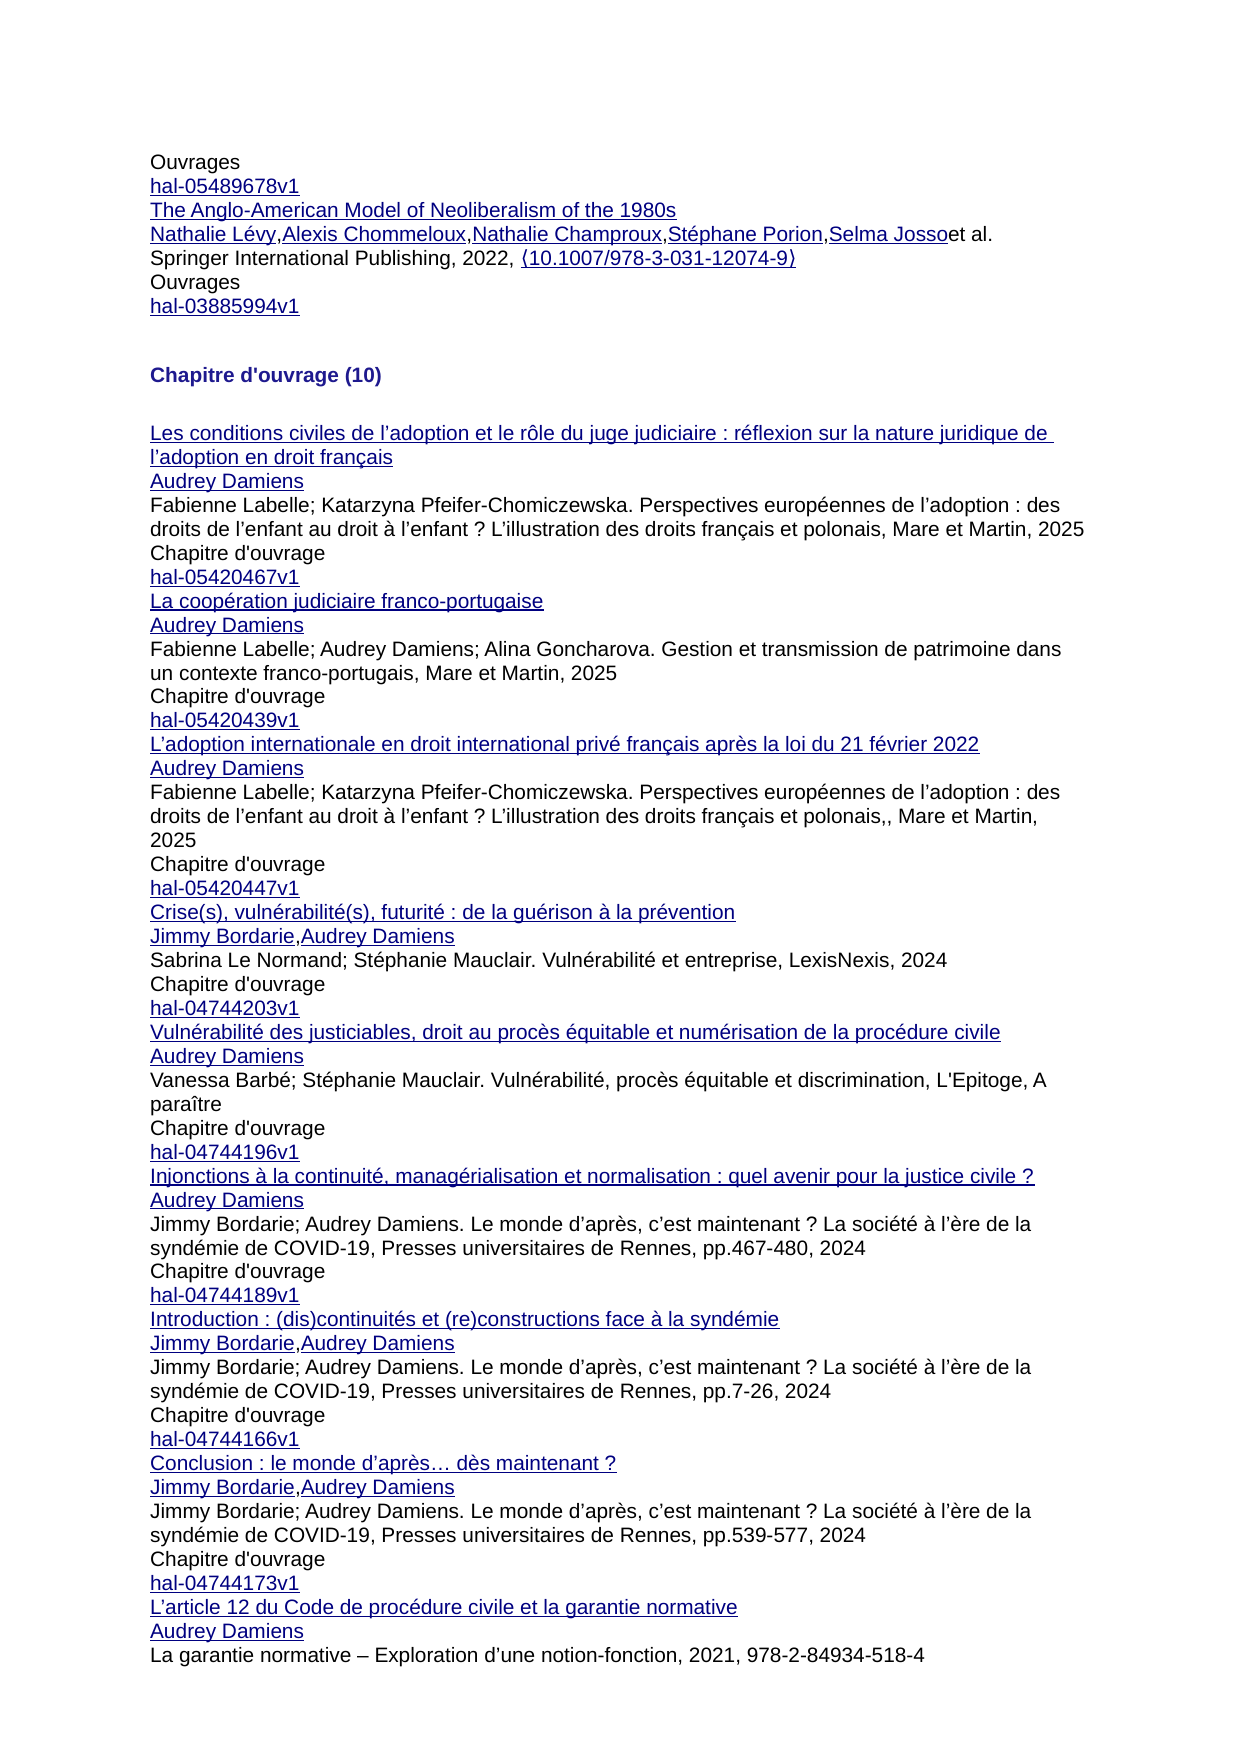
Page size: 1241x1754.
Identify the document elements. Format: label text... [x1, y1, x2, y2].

table_cell Conclusion : le monde d’après… dès maintenant ? Jimmy Bordarie,Audrey Damiens Jimmy Bordarie; Audrey Damiens. Le monde d’après, c’est maintenant ? La société à l’ère de la syndémie de COVID-19, Presses universitaires de Rennes, pp.539-577, 2024 Chapitre d'ouvrage hal-04744173v1 [150, 1451, 1090, 1595]
table_cell The Anglo-American Model of Neoliberalism of the 1980s Nathalie Lévy,Alexis Chommeloux,Nathalie Champroux,Stéphane Porion,Selma Jossoet al. Springer International Publishing, 2022, ⟨10.1007/978-3-031-12074-9⟩ Ouvrages hal-03885994v1 [150, 198, 1090, 318]
table_cell Ouvrages hal-05489678v1 [150, 150, 1090, 198]
table_cell Introduction : (dis)continuités et (re)constructions face à la syndémie Jimmy Bordarie,Audrey Damiens Jimmy Bordarie; Audrey Damiens. Le monde d’après, c’est maintenant ? La société à l’ère de la syndémie de COVID-19, Presses universitaires de Rennes, pp.7-26, 2024 Chapitre d'ouvrage hal-04744166v1 [150, 1307, 1090, 1451]
subtitle Chapitre d'ouvrage (10) [150, 362, 1090, 386]
table_cell L’article 12 du Code de procédure civile et la garantie normative Audrey Damiens La garantie normative – Exploration d’une notion-fonction, 2021, 978-2-84934-518-4 [150, 1595, 1090, 1667]
table_header Les conditions civiles de l’adoption et le rôle du juge judiciaire : réflexion sur la nature juridique de l’adoption en droit français Audrey Damiens Fabienne Labelle; Katarzyna Pfeifer-Chomiczewska. Perspectives européennes de l’adoption : des droits de l’enfant au droit à l’enfant ? L’illustration des droits français et polonais, Mare et Martin, 2025 Chapitre d'ouvrage hal-05420467v1 [150, 421, 1090, 588]
table_cell La coopération judiciaire franco-portugaise Audrey Damiens Fabienne Labelle; Audrey Damiens; Alina Goncharova. Gestion et transmission de patrimoine dans un contexte franco-portugais, Mare et Martin, 2025 Chapitre d'ouvrage hal-05420439v1 [150, 589, 1090, 732]
table_cell Injonctions à la continuité, managérialisation et normalisation : quel avenir pour la justice civile ? Audrey Damiens Jimmy Bordarie; Audrey Damiens. Le monde d’après, c’est maintenant ? La société à l’ère de la syndémie de COVID-19, Presses universitaires de Rennes, pp.467-480, 2024 Chapitre d'ouvrage hal-04744189v1 [150, 1164, 1090, 1307]
table_cell L’adoption internationale en droit international privé français après la loi du 21 février 2022 Audrey Damiens Fabienne Labelle; Katarzyna Pfeifer-Chomiczewska. Perspectives européennes de l’adoption : des droits de l’enfant au droit à l’enfant ? L’illustration des droits français et polonais,, Mare et Martin, 2025 Chapitre d'ouvrage hal-05420447v1 [150, 732, 1090, 900]
table_cell Crise(s), vulnérabilité(s), futurité : de la guérison à la prévention Jimmy Bordarie,Audrey Damiens Sabrina Le Normand; Stéphanie Mauclair. Vulnérabilité et entreprise, LexisNexis, 2024 Chapitre d'ouvrage hal-04744203v1 [150, 900, 1090, 1020]
table_cell Vulnérabilité des justiciables, droit au procès équitable et numérisation de la procédure civile Audrey Damiens Vanessa Barbé; Stéphanie Mauclair. Vulnérabilité, procès équitable et discrimination, L'Epitoge, A paraître Chapitre d'ouvrage hal-04744196v1 [150, 1020, 1090, 1163]
